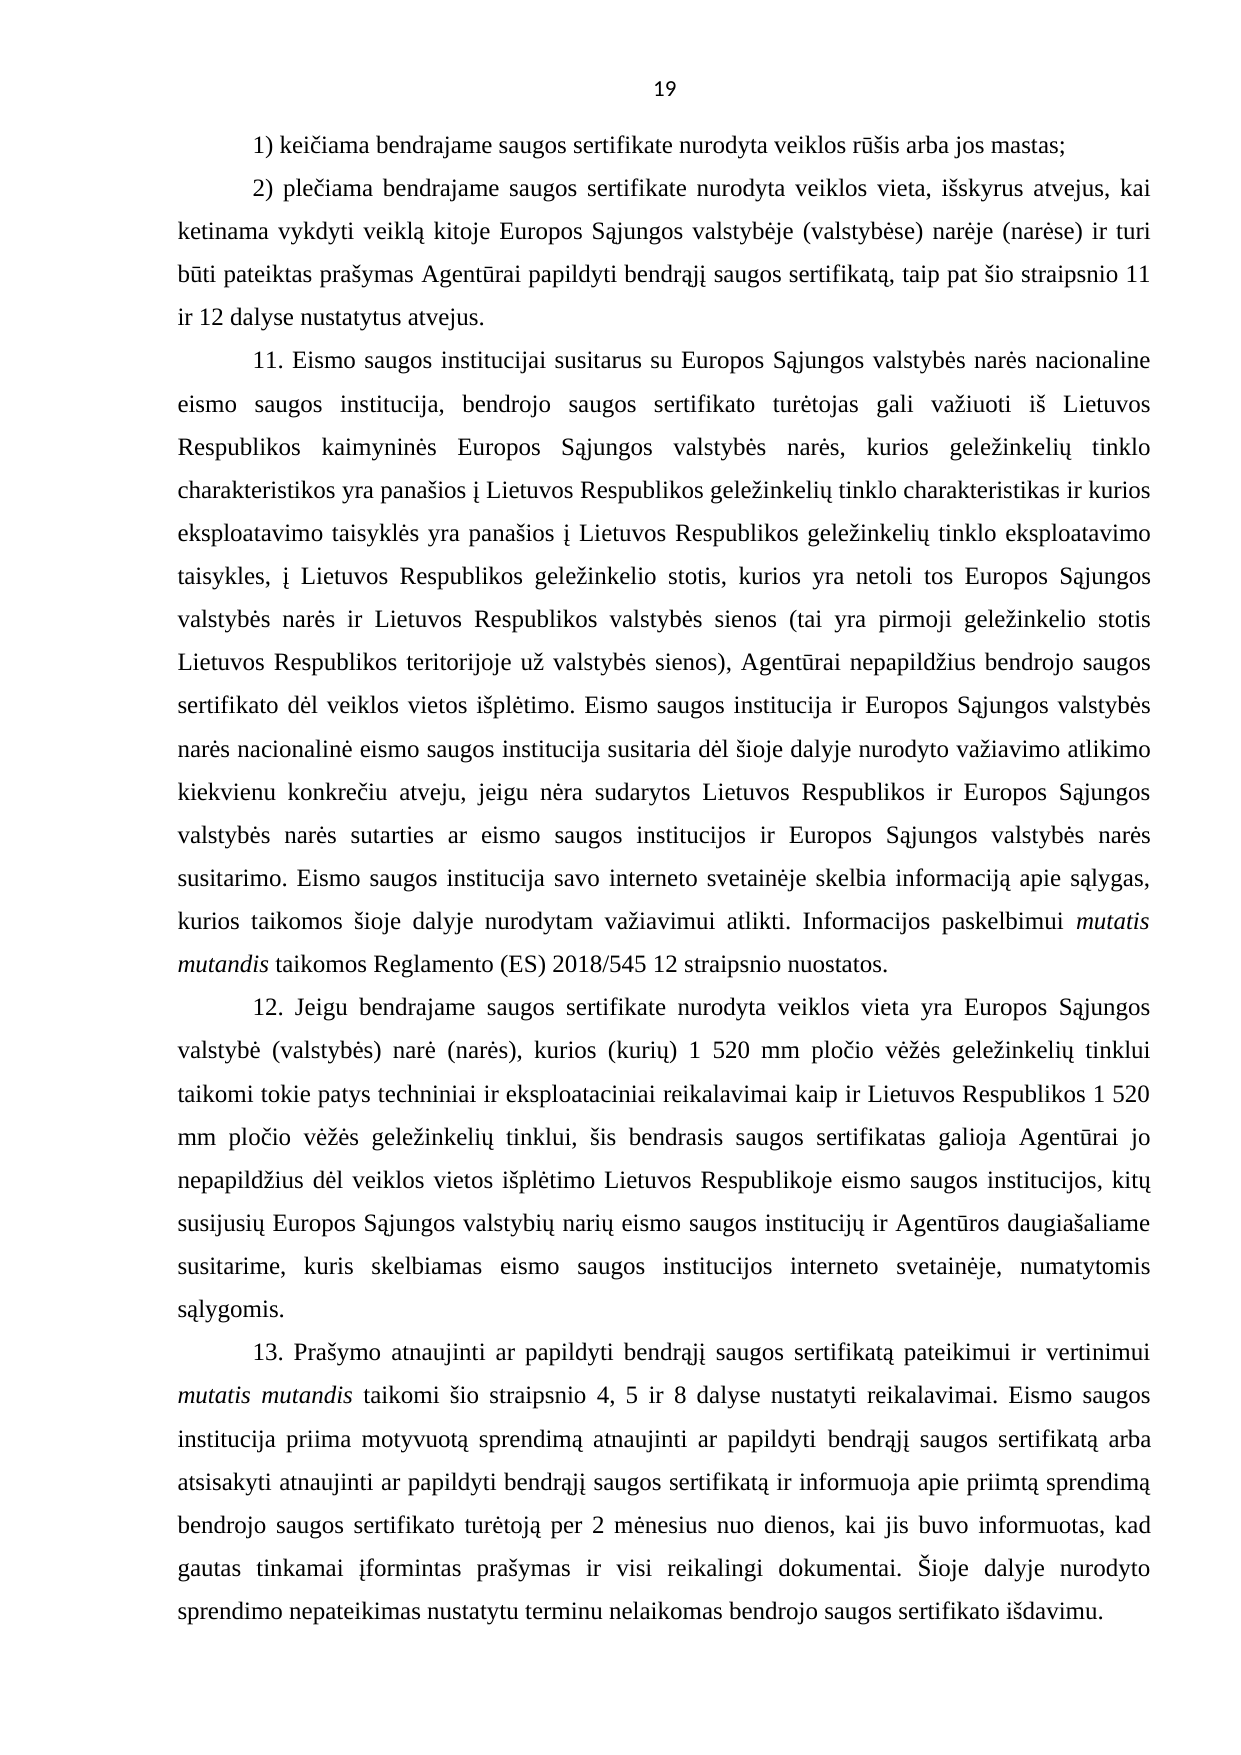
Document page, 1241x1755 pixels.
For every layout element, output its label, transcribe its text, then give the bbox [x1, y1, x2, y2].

text 2) plečiama bendrajame saugos sertifikate nurodyta veiklos vieta, išskyrus atvejus, kai ketinama vykdyti veiklą kitoje Europos Sąjungos valstybėje (valstybėse) narėje (narėse) ir turi būti pateiktas prašymas Agentūrai papildyti bendrąjį saugos sertifikatą, taip pat šio straipsnio 11 ir 12 dalyse nustatytus atvejus. [177, 173, 1152, 331]
text 1) keičiama bendrajame saugos sertifikate nurodyta veiklos rūšis arba jos mastas; [177, 130, 1152, 159]
text 13. Prašymo atnaujinti ar papildyti bendrąjį saugos sertifikatą pateikimui ir vertinimui mutatis mutandis taikomi šio straipsnio 4, 5 ir 8 dalyse nustatyti reikalavimai. Eismo saugos institucija priima motyvuotą sprendimą atnaujinti ar papildyti bendrąjį saugos sertifikatą arba atsisakyti atnaujinti ar papildyti bendrąjį saugos sertifikatą ir informuoja apie priimtą sprendimą bendrojo saugos sertifikato turėtoją per 2 mėnesius nuo dienos, kai jis buvo informuotas, kad gautas tinkamai įformintas prašymas ir visi reikalingi dokumentai. Šioje dalyje nurodyto sprendimo nepateikimas nustatytu terminu nelaikomas bendrojo saugos sertifikato išdavimu. [177, 1337, 1152, 1625]
text 11. Eismo saugos institucijai susitarus su Europos Sąjungos valstybės narės nacionaline eismo saugos institucija, bendrojo saugos sertifikato turėtojas gali važiuoti iš Lietuvos Respublikos kaimyninės Europos Sąjungos valstybės narės, kurios geležinkelių tinklo charakteristikos yra panašios į Lietuvos Respublikos geležinkelių tinklo charakteristikas ir kurios eksploatavimo taisyklės yra panašios į Lietuvos Respublikos geležinkelių tinklo eksploatavimo taisykles, į Lietuvos Respublikos geležinkelio stotis, kurios yra netoli tos Europos Sąjungos valstybės narės ir Lietuvos Respublikos valstybės sienos (tai yra pirmoji geležinkelio stotis Lietuvos Respublikos teritorijoje už valstybės sienos), Agentūrai nepapildžius bendrojo saugos sertifikato dėl veiklos vietos išplėtimo. Eismo saugos institucija ir Europos Sąjungos valstybės narės nacionalinė eismo saugos institucija susitaria dėl šioje dalyje nurodyto važiavimo atlikimo kiekvienu konkrečiu atveju, jeigu nėra sudarytos Lietuvos Respublikos ir Europos Sąjungos valstybės narės sutarties ar eismo saugos institucijos ir Europos Sąjungos valstybės narės susitarimo. Eismo saugos institucija savo interneto svetainėje skelbia informaciją apie sąlygas, kurios taikomos šioje dalyje nurodytam važiavimui atlikti. Informacijos paskelbimui mutatis mutandis taikomos Reglamento (ES) 2018/545 12 straipsnio nuostatos. [177, 346, 1152, 978]
text 12. Jeigu bendrajame saugos sertifikate nurodyta veiklos vieta yra Europos Sąjungos valstybė (valstybės) narė (narės), kurios (kurių) 1 520 mm pločio vėžės geležinkelių tinklui taikomi tokie patys techniniai ir eksploataciniai reikalavimai kaip ir Lietuvos Respublikos 1 520 mm pločio vėžės geležinkelių tinklui, šis bendrasis saugos sertifikatas galioja Agentūrai jo nepapildžius dėl veiklos vietos išplėtimo Lietuvos Respublikoje eismo saugos institucijos, kitų susijusių Europos Sąjungos valstybių narių eismo saugos institucijų ir Agentūros daugiašaliame susitarime, kuris skelbiamas eismo saugos institucijos interneto svetainėje, numatytomis sąlygomis. [177, 992, 1152, 1323]
